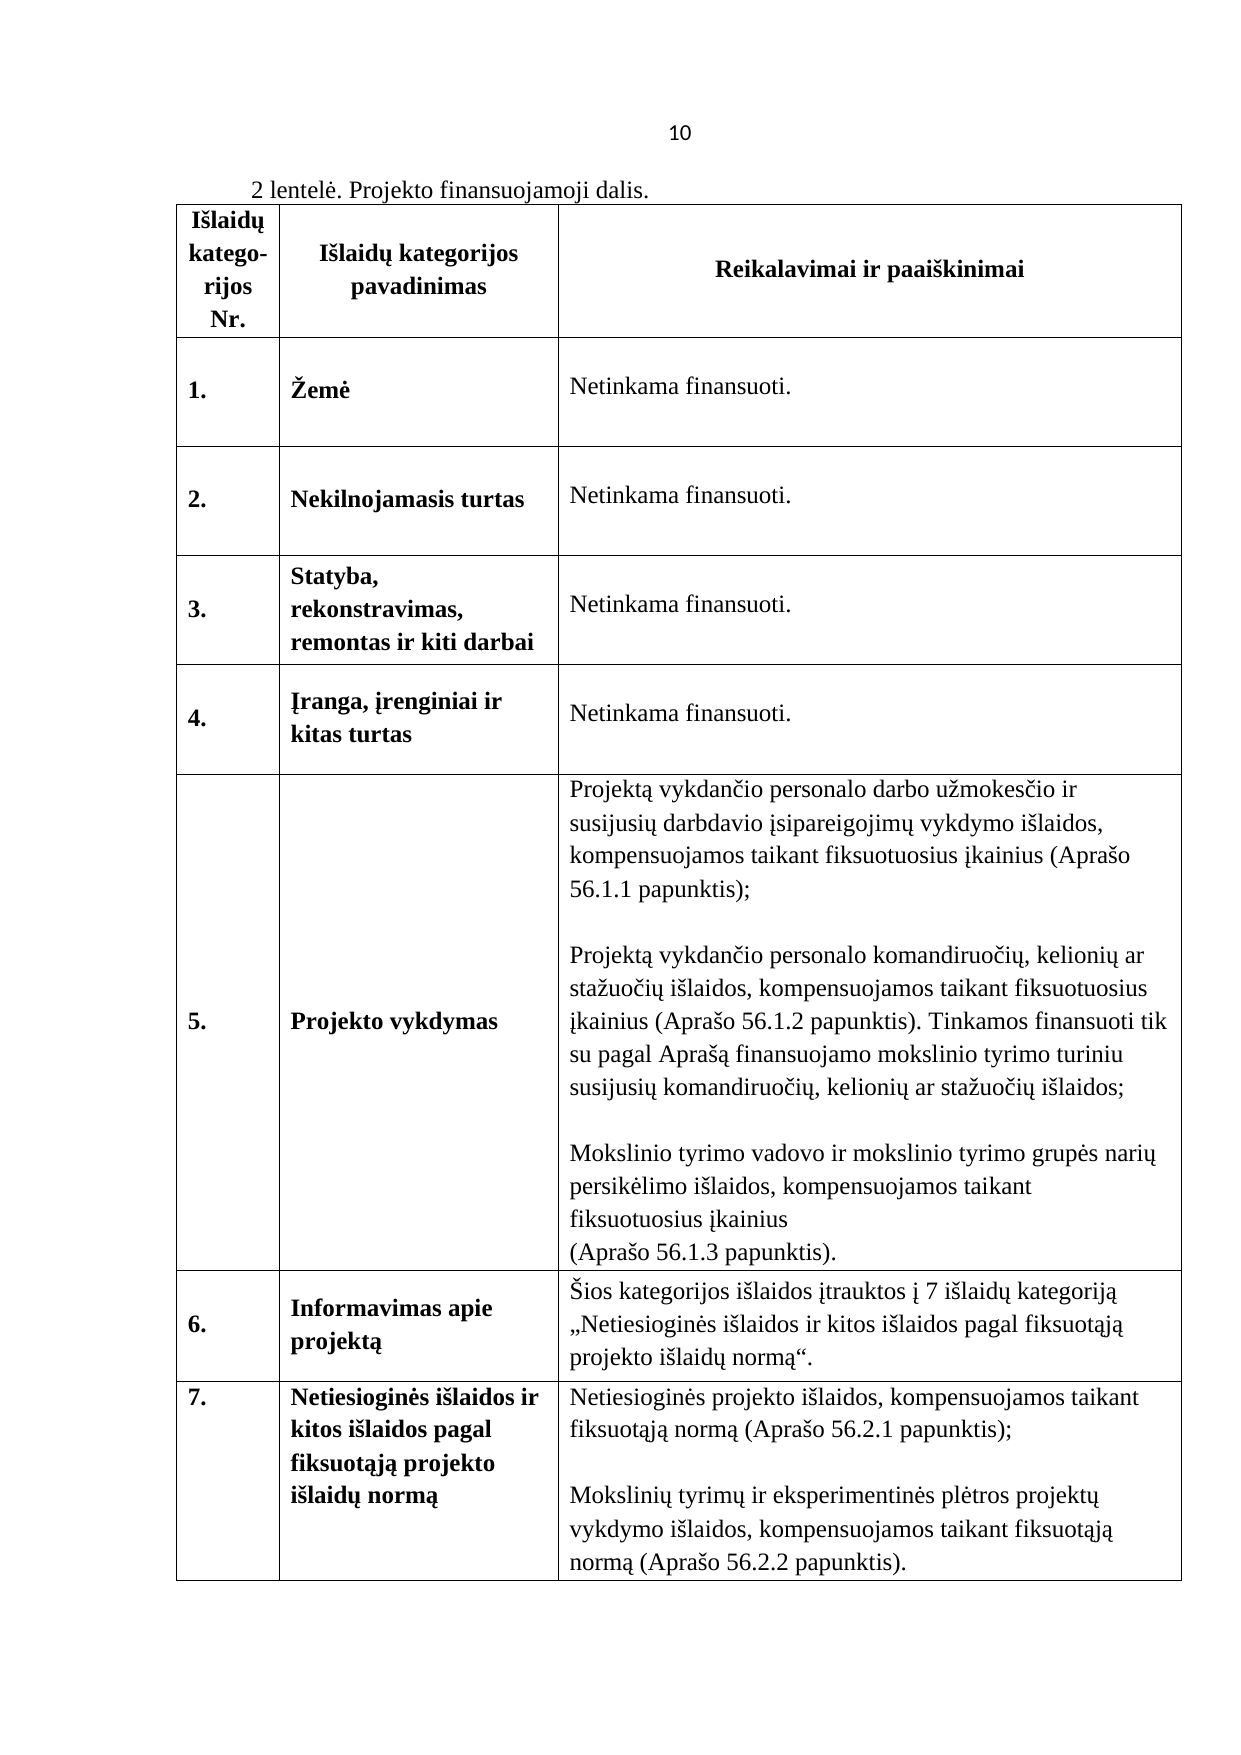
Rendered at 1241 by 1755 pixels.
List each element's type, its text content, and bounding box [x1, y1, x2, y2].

table_cell Projektą vykdančio personalo darbo užmokesčio ir susijusių darbdavio įsipareigojimų vykdymo išlaidos, kompensuojamos taikant fiksuotuosius įkainius (Aprašo 56.1.1 papunktis); Projektą vykdančio personalo komandiruočių, kelionių ar stažuočių išlaidos, kompensuojamos taikant fiksuotuosius įkainius (Aprašo 56.1.2 papunktis). Tinkamos finansuoti tik su pagal Aprašą finansuojamo mokslinio tyrimo turiniu susijusių komandiruočių, kelionių ar stažuočių išlaidos; Mokslinio tyrimo vadovo ir mokslinio tyrimo grupės narių persikėlimo išlaidos, kompensuojamos taikant fiksuotuosius įkainius (Aprašo 56.1.3 papunktis). [559, 775, 1181, 1270]
table_cell Netinkama finansuoti. [559, 665, 1181, 773]
table_header Išlaidų katego-rijos Nr. [177, 205, 279, 337]
table_cell Projekto vykdymas [280, 775, 558, 1270]
text 2 lentelė. Projekto finansuojamoji dalis. [177, 175, 1182, 204]
table_cell 2. [177, 447, 279, 555]
table_cell Šios kategorijos išlaidos įtrauktos į 7 išlaidų kategoriją „Netiesioginės išlaidos ir kitos išlaidos pagal fiksuotąją projekto išlaidų normą“. [559, 1271, 1181, 1381]
table_cell Netinkama finansuoti. [559, 447, 1181, 555]
table_cell 1. [177, 338, 279, 446]
table_cell Įranga, įrenginiai ir kitas turtas [280, 665, 558, 773]
table_cell Netinkama finansuoti. [559, 556, 1181, 664]
table_cell Netinkama finansuoti. [559, 338, 1181, 446]
table_cell 5. [177, 775, 279, 1270]
table_cell Netiesioginės išlaidos ir kitos išlaidos pagal fiksuotąją projekto išlaidų normą [280, 1382, 558, 1580]
table_cell Netiesioginės projekto išlaidos, kompensuojamos taikant fiksuotąją normą (Aprašo 56.2.1 papunktis); Mokslinių tyrimų ir eksperimentinės plėtros projektų vykdymo išlaidos, kompensuojamos taikant fiksuotąją normą (Aprašo 56.2.2 papunktis). [559, 1382, 1181, 1580]
table_header Reikalavimai ir paaiškinimai [559, 205, 1181, 337]
table_header Išlaidų kategorijos pavadinimas [280, 205, 558, 337]
table_cell Informavimas apie projektą [280, 1271, 558, 1381]
table_cell 4. [177, 665, 279, 773]
table_cell Nekilnojamasis turtas [280, 447, 558, 555]
table_cell 6. [177, 1271, 279, 1381]
table_cell 3. [177, 556, 279, 664]
table_cell Žemė [280, 338, 558, 446]
table_cell 7. [177, 1382, 279, 1580]
table_cell Statyba, rekonstravimas, remontas ir kiti darbai [280, 556, 558, 664]
